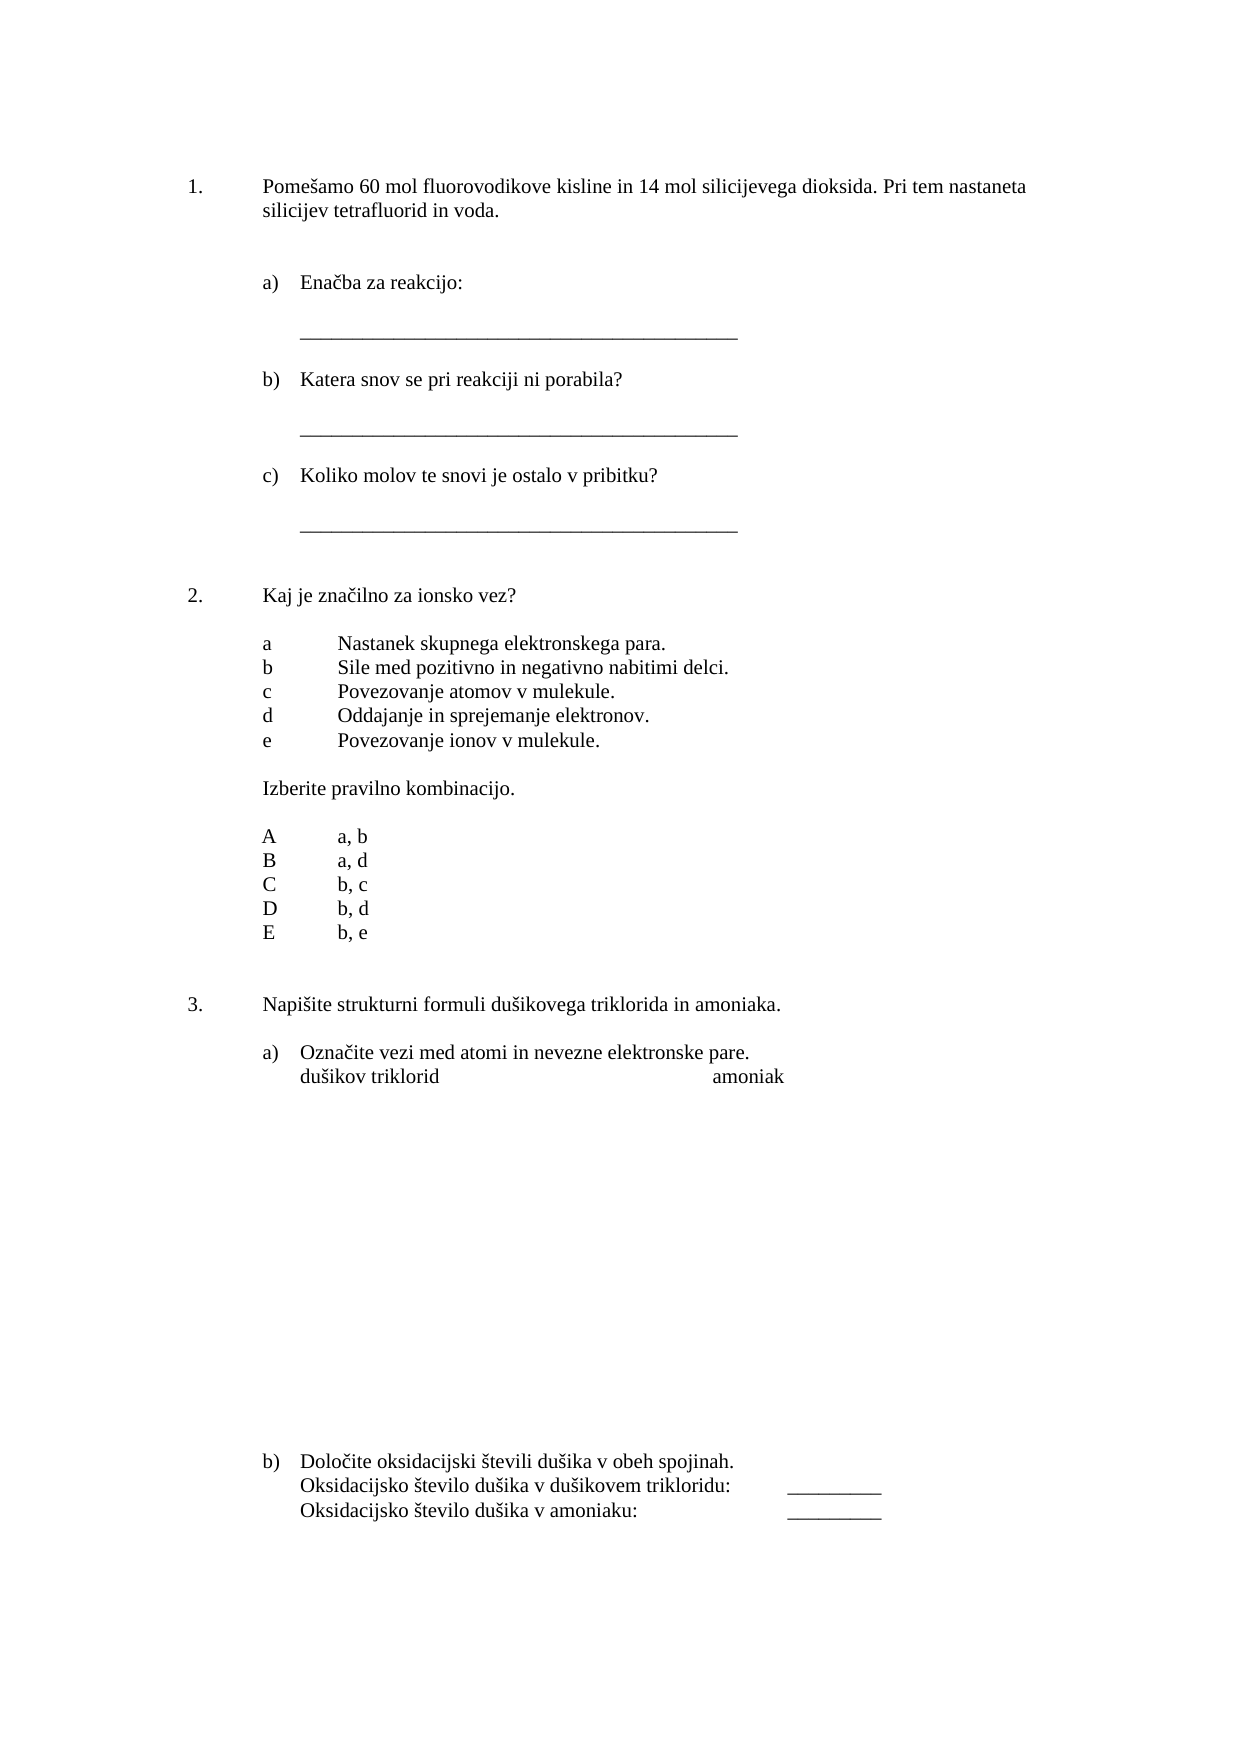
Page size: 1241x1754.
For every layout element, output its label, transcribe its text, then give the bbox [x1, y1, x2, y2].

text __________________________________________ [300, 511, 1053, 535]
list Označite vezi med atomi in nevezne elektronske pare. [262, 1040, 1053, 1064]
text __________________________________________ [300, 318, 1053, 342]
text B a, d [262, 848, 1053, 872]
text C b, c [262, 872, 1053, 896]
text c Povezovanje atomov v mulekule. [262, 679, 1053, 703]
list Določite oksidacijski števili dušika v obeh spojinah. [262, 1449, 1053, 1473]
text Oksidacijsko število dušika v amoniaku: _________ [300, 1497, 1053, 1522]
text e Povezovanje ionov v mulekule. [262, 727, 1053, 752]
text dušikov triklorid amoniak [300, 1064, 1053, 1088]
list Pomešamo 60 mol fluorovodikove kisline in 14 mol silicijevega dioksida. Pri tem nastaneta silicijev tetrafluorid in voda. [187, 174, 1053, 222]
text a Nastanek skupnega elektronskega para. [262, 631, 1053, 655]
list Napišite strukturni formuli dušikovega triklorida in amoniaka. [187, 992, 1053, 1016]
text Izberite pravilno kombinacijo. [262, 776, 1053, 800]
text d Oddajanje in sprejemanje elektronov. [262, 703, 1053, 727]
text b Sile med pozitivno in negativno nabitimi delci. [187, 655, 1053, 679]
text D b, d [262, 896, 1053, 920]
list Katera snov se pri reakciji ni porabila? [262, 367, 1053, 391]
list Enačba za reakcijo: [262, 270, 1053, 294]
text __________________________________________ [300, 415, 1053, 439]
list Kaj je značilno za ionsko vez? [187, 583, 1053, 607]
list Koliko molov te snovi je ostalo v pribitku? [262, 463, 1053, 487]
text Oksidacijsko število dušika v dušikovem trikloridu: _________ [300, 1473, 1053, 1497]
text E b, e [262, 920, 1053, 944]
text A a, b [261, 824, 1053, 848]
